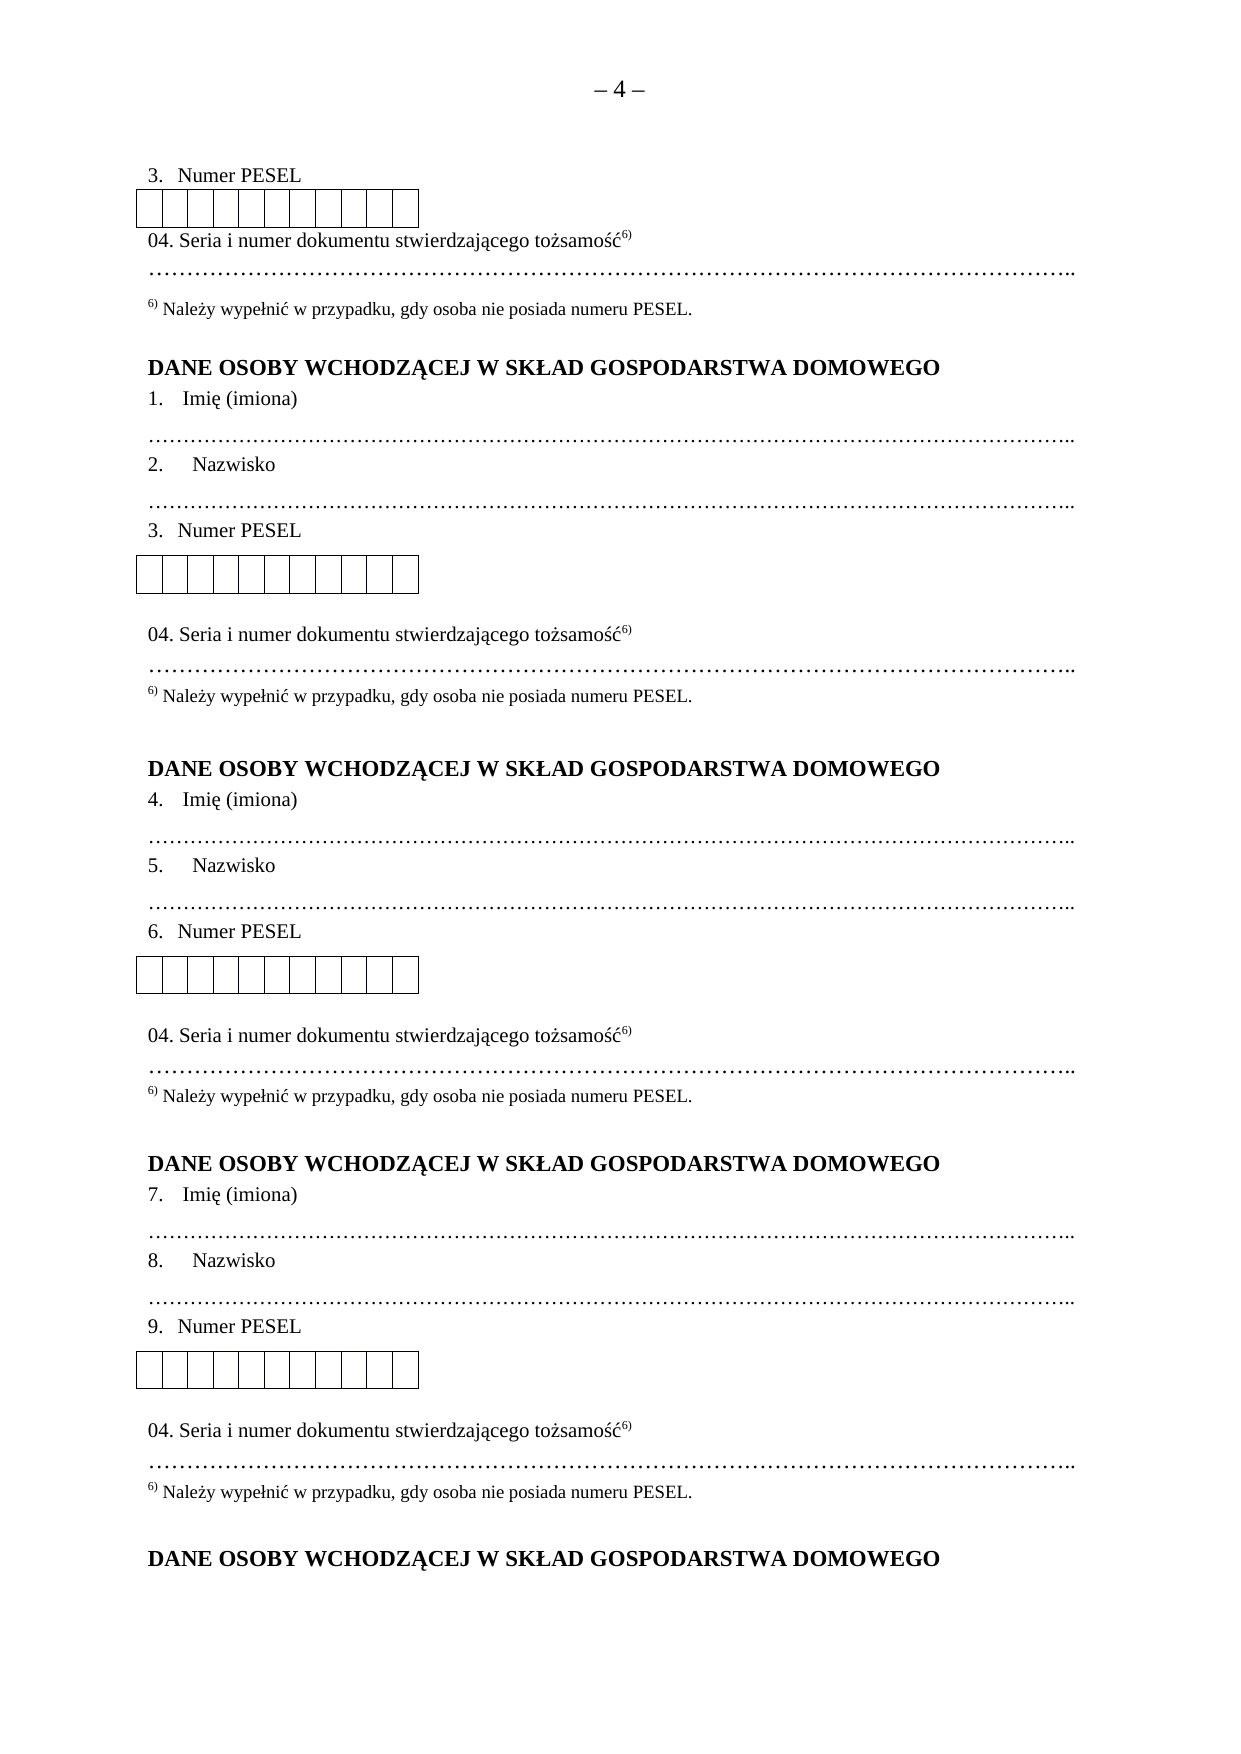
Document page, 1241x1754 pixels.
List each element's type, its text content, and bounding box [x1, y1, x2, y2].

table_header [290, 957, 315, 993]
text ………………………………………………………………………………………………………….. [148, 1447, 1091, 1473]
text DANE OSOBY WCHODZĄCEJ W SKŁAD GOSPODARSTWA DOMOWEGO [148, 1545, 1091, 1571]
text ………………………………………………………………………………………………………….. [148, 651, 1091, 677]
table_header [265, 190, 289, 227]
text DANE OSOBY WCHODZĄCEJ W SKŁAD GOSPODARSTWA DOMOWEGO [148, 1150, 1091, 1176]
text …………………………………………………………………………………………………………………….. [148, 423, 1091, 447]
table_header [367, 556, 392, 592]
table_header [137, 1352, 162, 1388]
table_header [137, 957, 162, 993]
table_header [393, 190, 418, 227]
table_header [239, 957, 264, 993]
list Numer PESEL [148, 918, 1079, 943]
table_header [316, 190, 341, 227]
table_header [188, 556, 213, 592]
table_header [214, 556, 238, 592]
text DANE OSOBY WCHODZĄCEJ W SKŁAD GOSPODARSTWA DOMOWEGO [148, 755, 1091, 781]
table_header [290, 556, 315, 592]
table_header [265, 556, 289, 592]
table_header [239, 1352, 264, 1388]
list Nazwisko [148, 1248, 1079, 1272]
text 6) Należy wypełnić w przypadku, gdy osoba nie posiada numeru PESEL. [148, 1478, 1079, 1503]
table_header [265, 1352, 289, 1388]
table_header [188, 1352, 213, 1388]
table_header [239, 556, 264, 592]
table_header [188, 190, 213, 227]
table_header [393, 556, 418, 592]
table_header [163, 957, 187, 993]
list Numer PESEL [148, 1314, 1079, 1338]
text …………………………………………………………………………………………………………………….. [148, 824, 1091, 848]
table_header [342, 556, 366, 592]
table_header [316, 957, 341, 993]
list Nazwisko [148, 452, 1079, 476]
table_header [342, 957, 366, 993]
table_header [214, 1352, 238, 1388]
table_header [367, 1352, 392, 1388]
table_header [163, 556, 187, 592]
text 6) Należy wypełnić w przypadku, gdy osoba nie posiada numeru PESEL. [148, 1083, 1079, 1107]
text 04. Seria i numer dokumentu stwierdzającego tożsamość6) [148, 228, 1091, 252]
text 04. Seria i numer dokumentu stwierdzającego tożsamość6) [148, 1418, 1091, 1442]
text ………………………………………………………………………………………………………….. [148, 1052, 1091, 1078]
list Nazwisko [148, 852, 1079, 877]
list Imię (imiona) [148, 1182, 1079, 1206]
table_header [188, 957, 213, 993]
table_header [214, 190, 238, 227]
text …………………………………………………………………………………………………………………….. [148, 489, 1091, 513]
list Numer PESEL [148, 518, 1079, 542]
text 6) Należy wypełnić w przypadku, gdy osoba nie posiada numeru PESEL. [148, 683, 1079, 707]
table_header [342, 1352, 366, 1388]
table_header [393, 957, 418, 993]
text …………………………………………………………………………………………………………………….. [148, 1285, 1091, 1309]
table_header [342, 190, 366, 227]
table_header [214, 957, 238, 993]
text ………………………………………………………………………………………………………….. [148, 254, 1091, 281]
text …………………………………………………………………………………………………………………….. [148, 890, 1091, 914]
text 04. Seria i numer dokumentu stwierdzającego tożsamość6) [148, 622, 1091, 646]
table_header [367, 957, 392, 993]
table_header [265, 957, 289, 993]
table_header [290, 1352, 315, 1388]
table_header [239, 190, 264, 227]
table_header [316, 556, 341, 592]
text 04. Seria i numer dokumentu stwierdzającego tożsamość6) [148, 1023, 1091, 1047]
table_header [163, 1352, 187, 1388]
list Numer PESEL [148, 162, 1079, 187]
table_header [137, 190, 162, 227]
table_header [367, 190, 392, 227]
text …………………………………………………………………………………………………………………….. [148, 1219, 1091, 1243]
table_header [163, 190, 187, 227]
list Imię (imiona) [148, 786, 1079, 811]
list Imię (imiona) [148, 386, 1079, 410]
text DANE OSOBY WCHODZĄCEJ W SKŁAD GOSPODARSTWA DOMOWEGO [148, 354, 1091, 381]
table_header [290, 190, 315, 227]
table_header [137, 556, 162, 592]
table_header [393, 1352, 418, 1388]
table_header [316, 1352, 341, 1388]
text 6) Należy wypełnić w przypadku, gdy osoba nie posiada numeru PESEL. [148, 296, 1079, 320]
